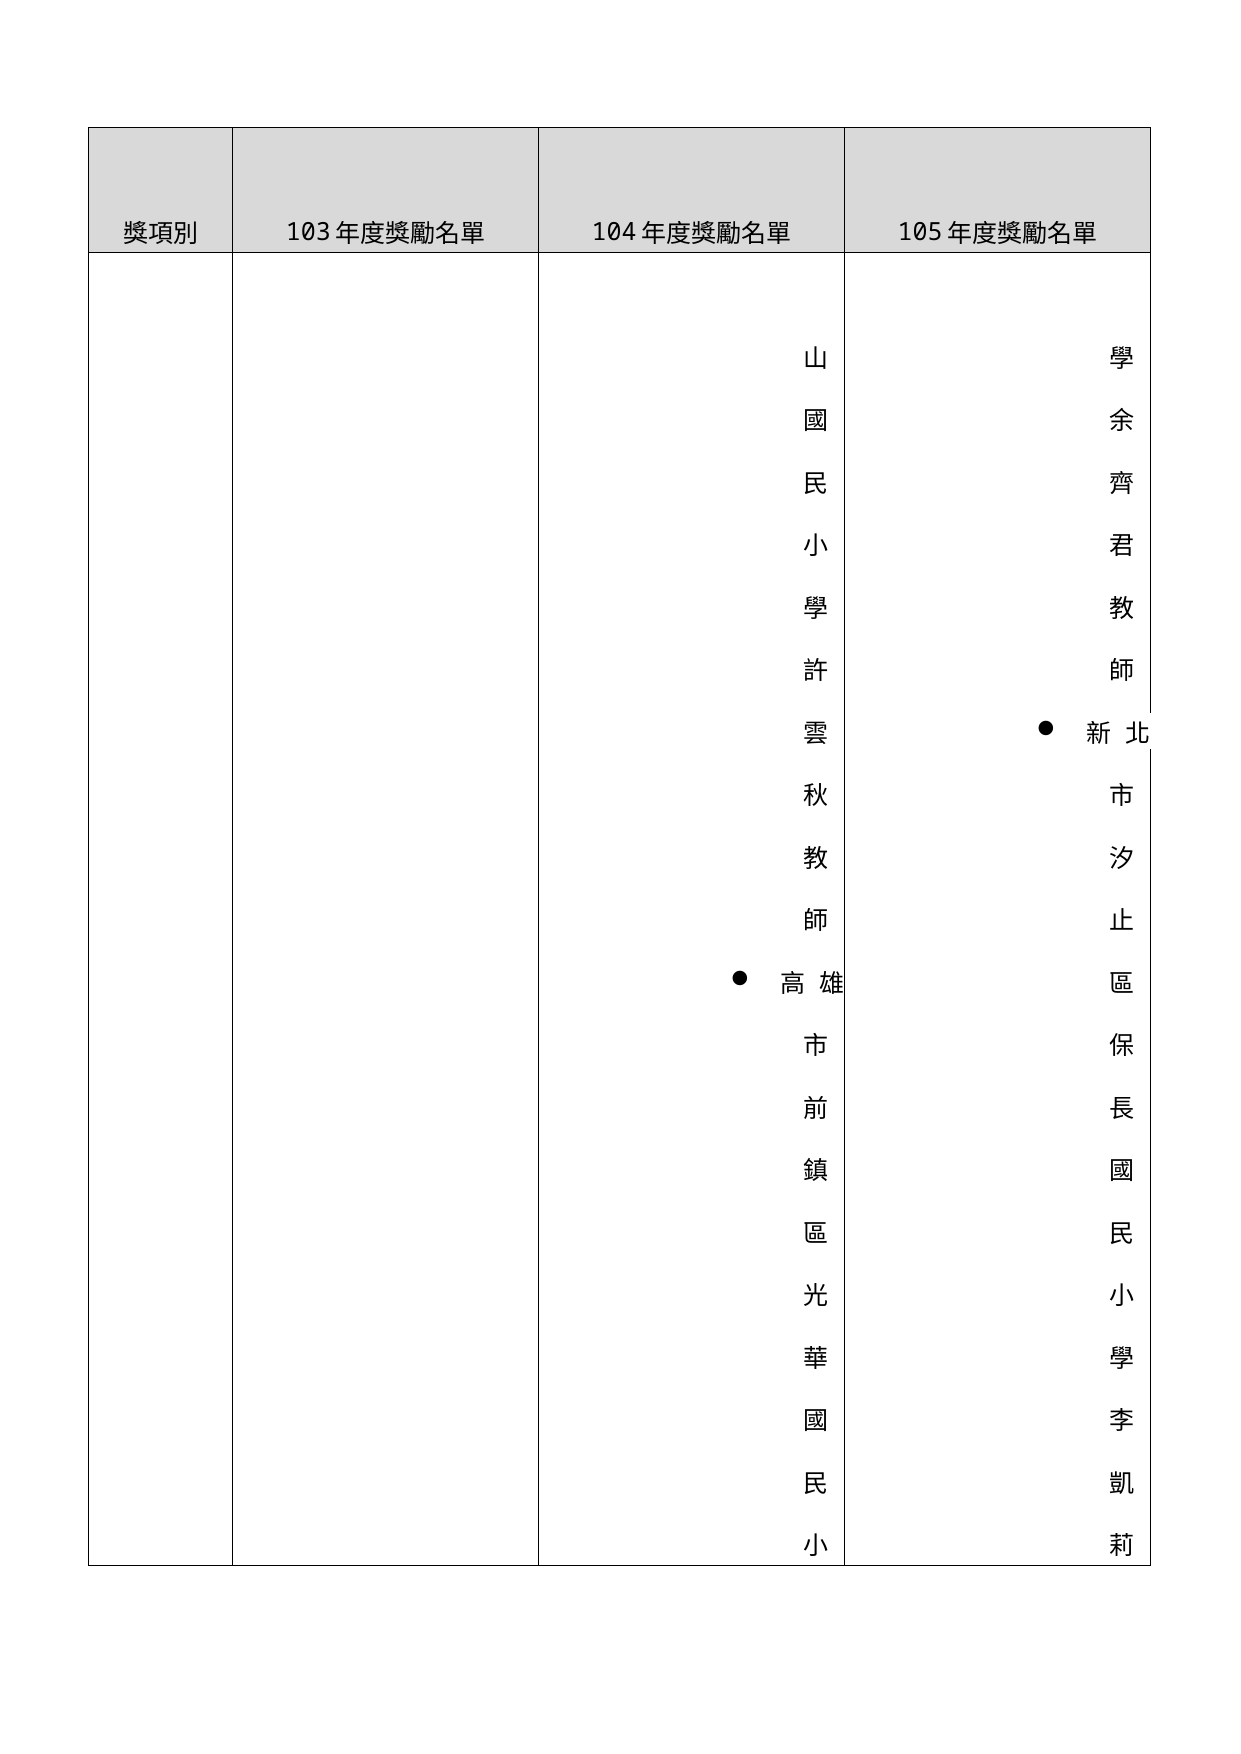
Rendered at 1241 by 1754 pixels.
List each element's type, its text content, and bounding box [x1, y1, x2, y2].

table_cell [89, 253, 232, 1564]
table_cell 基隆市信義區深美國民小學林月梅教師 屏東縣屏東市歸來國民小學黃素卿教師 彰化縣和美鎮新庄國民小學余齊君教師 新北市汐止區保長國民小學李凱莉教師 高雄市前鎮區光華國民小學周芳如教師 [845, 253, 1150, 1564]
table_header 103年度獎勵名單 [233, 128, 538, 252]
table_cell 國立臺北教育大學附設實驗國民小學楊惠津教師 桃園市八德區大勇國民小學顏淑津教師 臺中市南屯區文山國民小學許雲秋教師 高雄市前鎮區光華國民小學林孟艾教師 南投縣草屯鎮碧峰國民小學李明樺教師 [539, 253, 844, 1564]
table_cell [233, 253, 538, 1564]
table_header 獎項別 [89, 128, 232, 252]
table_header 104年度獎勵名單 [539, 128, 844, 252]
table_header 105年度獎勵名單 [845, 128, 1150, 252]
